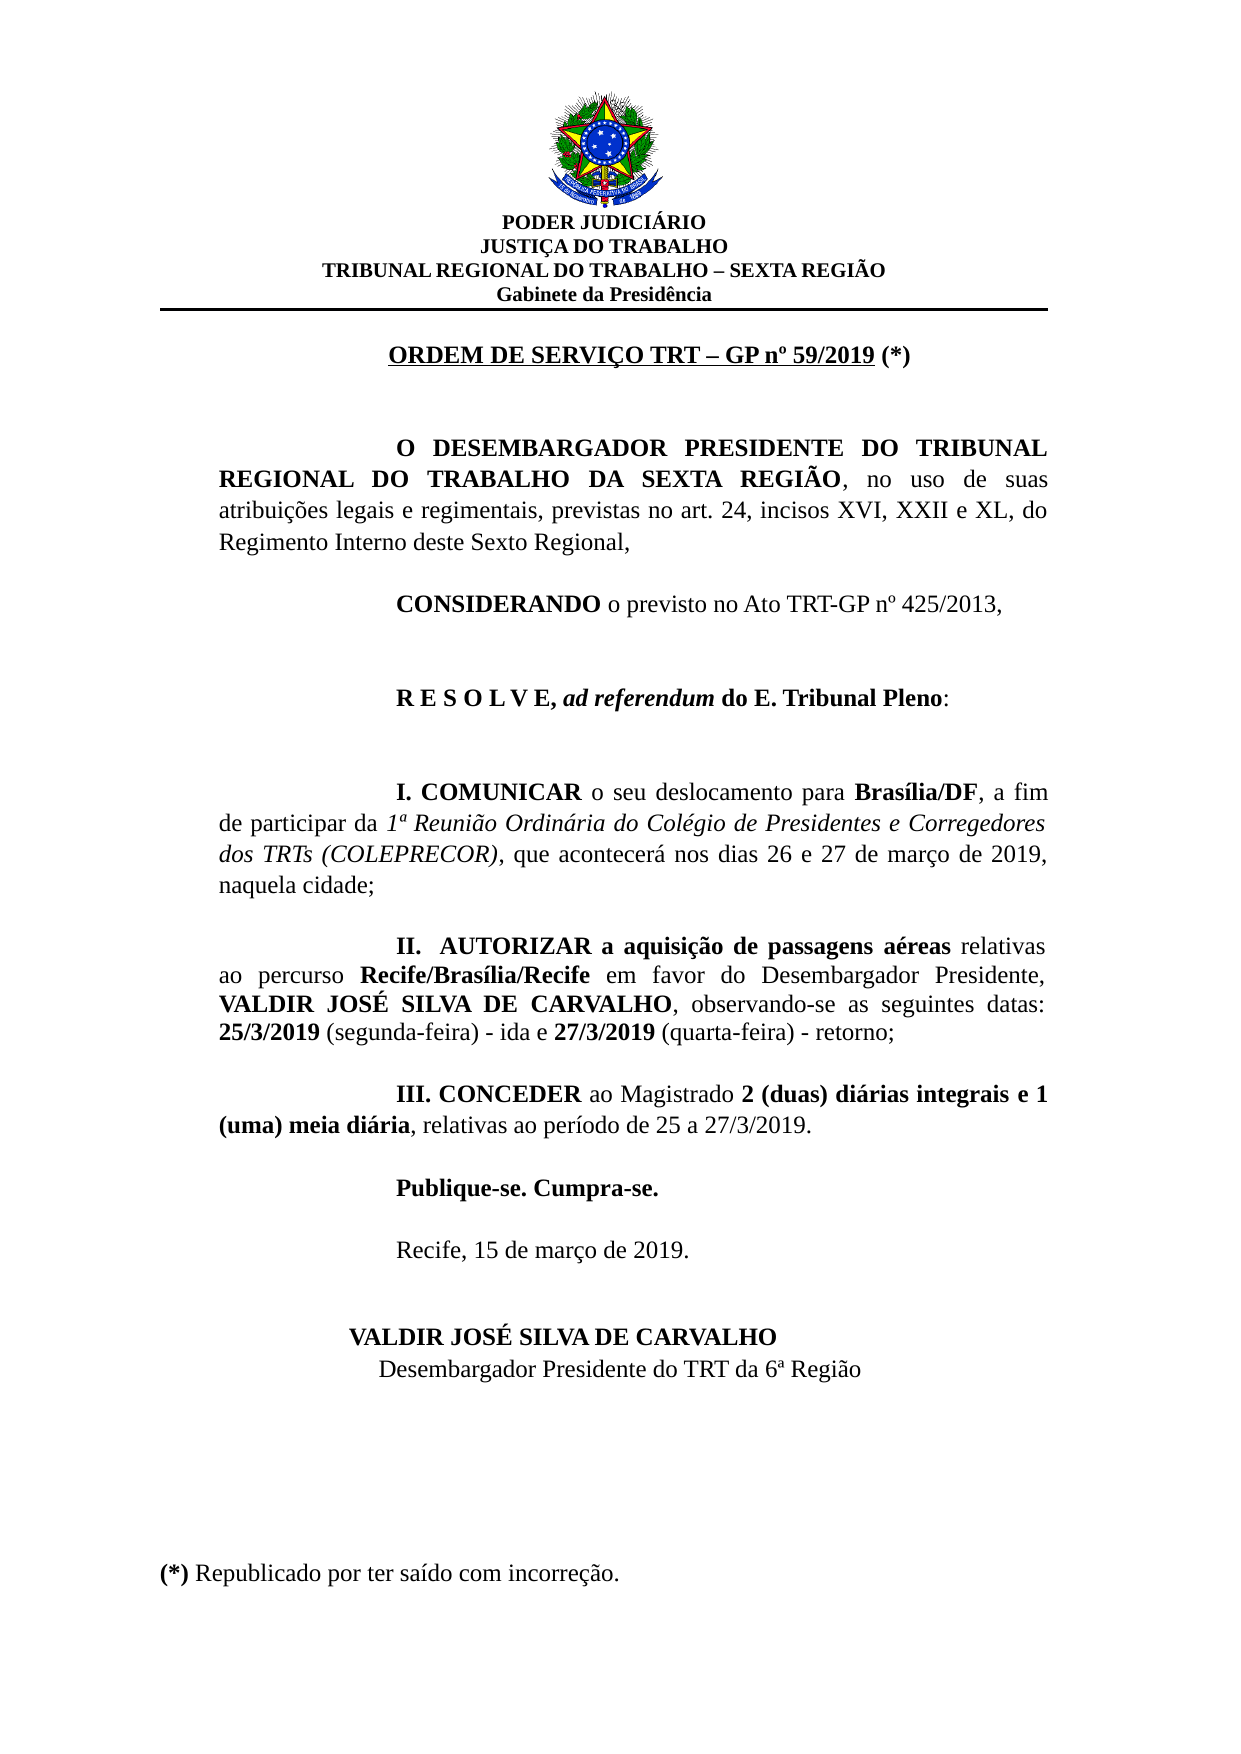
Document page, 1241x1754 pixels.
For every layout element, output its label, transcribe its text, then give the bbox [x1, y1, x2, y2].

text CONSIDERANDO o previsto no Ato TRT-GP nº 425/2013, [218, 587, 1048, 619]
picture [542, 88, 666, 210]
text Publique-se. Cumpra-se. [218, 1171, 1048, 1202]
text O DESEMBARGADOR PRESIDENTE DO TRIBUNAL REGIONAL DO TRABALHO DA SEXTA REGIÃO, no uso de suas atribuições legais e regimentais, previstas no art. 24, incisos XVI, XXII e XL, do Regimento Interno deste Sexto Regional, [218, 431, 1048, 556]
text (*) Republicado por ter saído com incorreção. [159, 1558, 1048, 1587]
text VALDIR JOSÉ SILVA DE CARVALHO [218, 1322, 960, 1352]
text Desembargador Presidente do TRT da 6ª Região [159, 1352, 960, 1383]
text I. COMUNICAR o seu deslocamento para Brasília/DF, a fim de participar da 1ª Reunião Ordinária do Colégio de Presidentes e Corregedores dos TRTs (COLEPRECOR), que acontecerá nos dias 26 e 27 de março de 2019, naquela cidade; [218, 775, 1048, 900]
subtitle ORDEM DE SERVIÇO TRT – GP nº 59/2019 (*) [218, 340, 1048, 369]
text Recife, 15 de março de 2019. [218, 1234, 1048, 1265]
text R E S O L V E, ad referendum do E. Tribunal Pleno: [218, 681, 1048, 712]
text II. AUTORIZAR a aquisição de passagens aéreas relativas ao percurso Recife/Brasília/Recife em favor do Desembargador Presidente, VALDIR JOSÉ SILVA DE CARVALHO, observando-se as seguintes datas: 25/3/2019 (segunda-feira) - ida e 27/3/2019 (quarta-feira) - retorno; [218, 931, 1045, 1046]
text III. CONCEDER ao Magistrado 2 (duas) diárias integrais e 1 (uma) meia diária, relativas ao período de 25 a 27/3/2019. [218, 1077, 1048, 1140]
